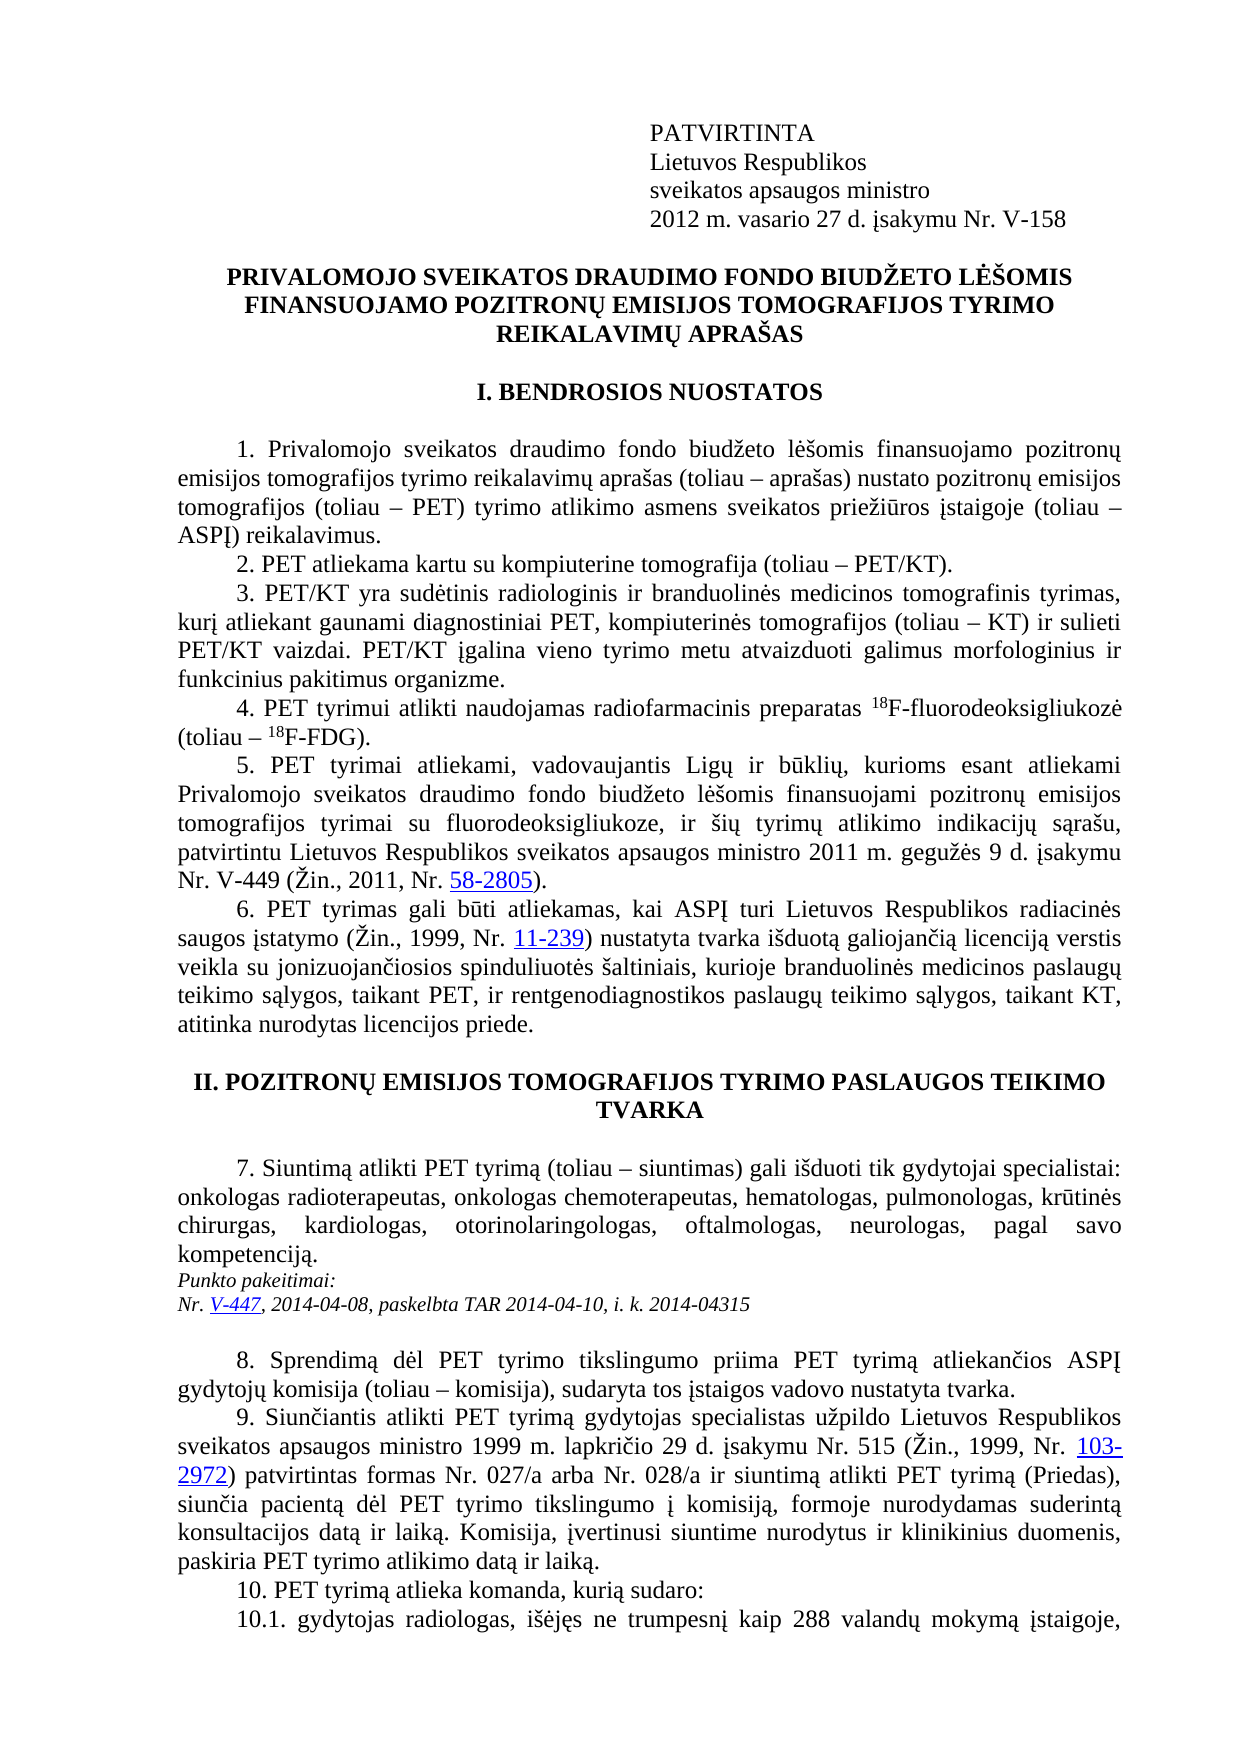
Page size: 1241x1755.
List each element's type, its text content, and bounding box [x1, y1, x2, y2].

text 4. PET tyrimui atlikti naudojamas radiofarmacinis preparatas 18F-fluorodeoksigliukozė (toliau – 18F-FDG). [177, 693, 1122, 751]
text I. BENDROSIOS NUOSTATOS [177, 377, 1122, 406]
text 2012 m. vasario 27 d. įsakymu Nr. V-158 [649, 204, 1122, 233]
text 6. PET tyrimas gali būti atliekamas, kai ASPĮ turi Lietuvos Respublikos radiacinės saugos įstatymo (Žin., 1999, Nr. 11-239) nustatyta tvarka išduotą galiojančią licenciją verstis veikla su jonizuojančiosios spinduliuotės šaltiniais, kurioje branduolinės medicinos paslaugų teikimo sąlygos, taikant PET, ir rentgenodiagnostikos paslaugų teikimo sąlygos, taikant KT, atitinka nurodytas licencijos priede. [177, 894, 1122, 1038]
text 8. Sprendimą dėl PET tyrimo tikslingumo priima PET tyrimą atliekančios ASPĮ gydytojų komisija (toliau – komisija), sudaryta tos įstaigos vadovo nustatyta tvarka. [177, 1345, 1122, 1402]
text 3. PET/KT yra sudėtinis radiologinis ir branduolinės medicinos tomografinis tyrimas, kurį atliekant gaunami diagnostiniai PET, kompiuterinės tomografijos (toliau – KT) ir sulieti PET/KT vaizdai. PET/KT įgalina vieno tyrimo metu atvaizduoti galimus morfologinius ir funkcinius pakitimus organizme. [177, 578, 1122, 693]
text 10.1. gydytojas radiologas, išėjęs ne trumpesnį kaip 288 valandų mokymą įstaigoje, [177, 1604, 1122, 1632]
text 10. PET tyrimą atlieka komanda, kurią sudaro: [177, 1575, 1122, 1604]
text 9. Siunčiantis atlikti PET tyrimą gydytojas specialistas užpildo Lietuvos Respublikos sveikatos apsaugos ministro 1999 m. lapkričio 29 d. įsakymu Nr. 515 (Žin., 1999, Nr. 103-2972) patvirtintas formas Nr. 027/a arba Nr. 028/a ir siuntimą atlikti PET tyrimą (Priedas), siunčia pacientą dėl PET tyrimo tikslingumo į komisiją, formoje nurodydamas suderintą konsultacijos datą ir laiką. Komisija, įvertinusi siuntime nurodytus ir klinikinius duomenis, paskiria PET tyrimo atlikimo datą ir laiką. [177, 1402, 1122, 1575]
text sveikatos apsaugos ministro [649, 176, 1122, 204]
text Lietuvos Respublikos [649, 147, 1122, 176]
text 5. PET tyrimai atliekami, vadovaujantis Ligų ir būklių, kurioms esant atliekami Privalomojo sveikatos draudimo fondo biudžeto lėšomis finansuojami pozitronų emisijos tomografijos tyrimai su fluorodeoksigliukoze, ir šių tyrimų atlikimo indikacijų sąrašu, patvirtintu Lietuvos Respublikos sveikatos apsaugos ministro 2011 m. gegužės 9 d. įsakymu Nr. V-449 (Žin., 2011, Nr. 58-2805). [177, 751, 1122, 894]
text PATVIRTINTA [649, 118, 1122, 147]
text Punkto pakeitimai: [177, 1268, 1122, 1292]
text PRIVALOMOJO SVEIKATOS DRAUDIMO FONDO BIUDŽETO LĖŠOMIS FINANSUOJAMO POZITRONŲ EMISIJOS TOMOGRAFIJOS TYRIMO REIKALAVIMŲ APRAŠAS [177, 262, 1122, 348]
text 2. PET atliekama kartu su kompiuterine tomografija (toliau – PET/KT). [177, 549, 1122, 578]
text II. POZITRONŲ EMISIJOS TOMOGRAFIJOS TYRIMO PASLAUGOS TEIKIMO TVARKA [177, 1067, 1122, 1124]
text 1. Privalomojo sveikatos draudimo fondo biudžeto lėšomis finansuojamo pozitronų emisijos tomografijos tyrimo reikalavimų aprašas (toliau – aprašas) nustato pozitronų emisijos tomografijos (toliau – PET) tyrimo atlikimo asmens sveikatos priežiūros įstaigoje (toliau – ASPĮ) reikalavimus. [177, 434, 1122, 549]
text Nr. V-447, 2014-04-08, paskelbta TAR 2014-04-10, i. k. 2014-04315 [177, 1292, 1122, 1316]
text 7. Siuntimą atlikti PET tyrimą (toliau – siuntimas) gali išduoti tik gydytojai specialistai: onkologas radioterapeutas, onkologas chemoterapeutas, hematologas, pulmonologas, krūtinės chirurgas, kardiologas, otorinolaringologas, oftalmologas, neurologas, pagal savo kompetenciją. [177, 1153, 1122, 1268]
